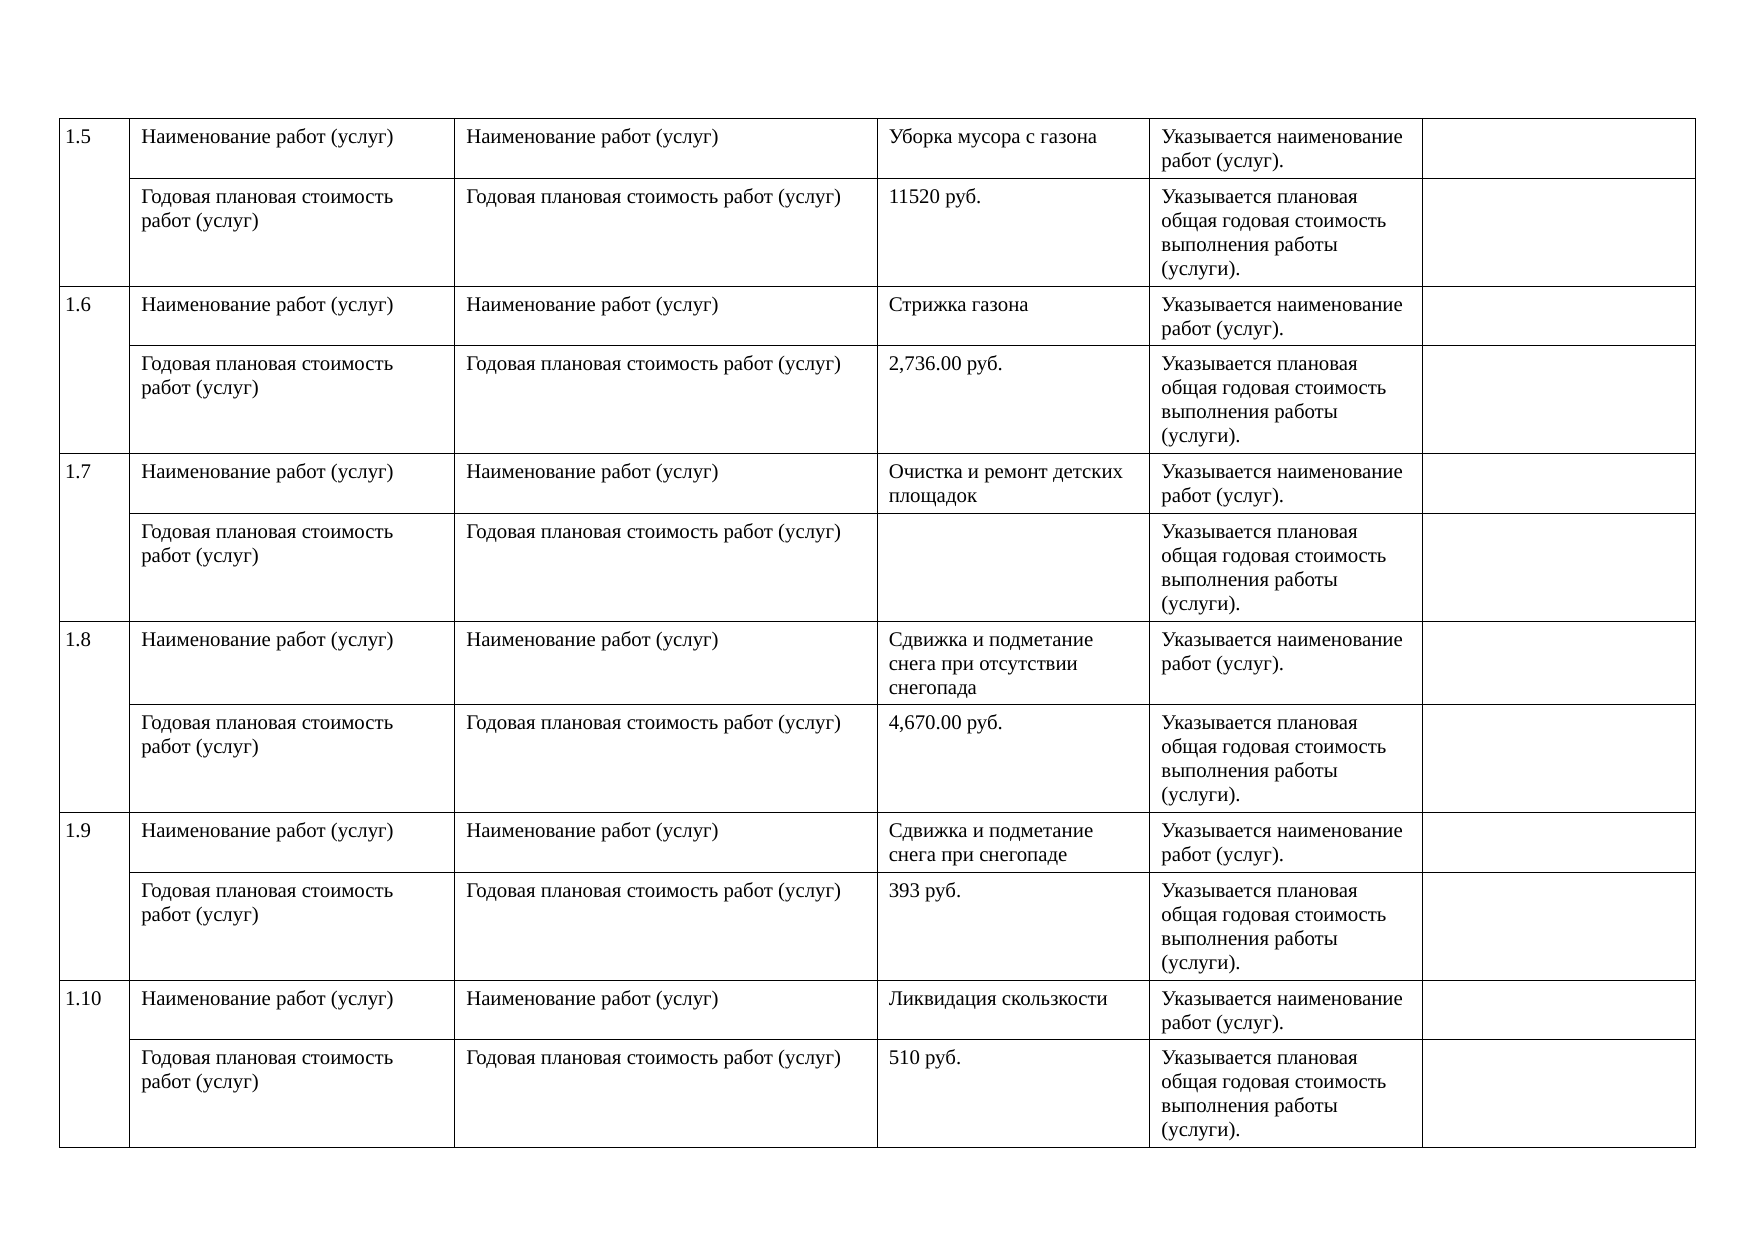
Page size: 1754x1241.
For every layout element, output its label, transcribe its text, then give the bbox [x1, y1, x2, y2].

table_cell Указывается наименование работ (услуг). [1150, 981, 1422, 1039]
table_cell [1423, 179, 1695, 286]
table_cell [1423, 813, 1695, 872]
table_cell Указывается наименование работ (услуг). [1150, 454, 1422, 513]
table_cell Годовая плановая стоимость работ (услуг) [130, 1040, 454, 1147]
table_cell Сдвижка и подметание снега при снегопаде [878, 813, 1149, 872]
table_cell [1423, 705, 1695, 812]
table_cell 1.8 [60, 622, 129, 812]
table_cell [1423, 981, 1695, 1039]
table_cell Наименование работ (услуг) [130, 454, 454, 513]
table_cell [1423, 1040, 1695, 1147]
table_cell Годовая плановая стоимость работ (услуг) [455, 873, 877, 980]
table_cell [878, 514, 1149, 621]
table_cell Указывается плановая общая годовая стоимость выполнения работы (услуги). [1150, 1040, 1422, 1147]
table_cell 11520 руб. [878, 179, 1149, 286]
table_cell Наименование работ (услуг) [130, 622, 454, 704]
table_cell Наименование работ (услуг) [130, 287, 454, 345]
table_cell Наименование работ (услуг) [455, 119, 877, 178]
table_cell Стрижка газона [878, 287, 1149, 345]
table_cell Указывается плановая общая годовая стоимость выполнения работы (услуги). [1150, 514, 1422, 621]
table_cell Годовая плановая стоимость работ (услуг) [455, 705, 877, 812]
table_cell Указывается плановая общая годовая стоимость выполнения работы (услуги). [1150, 346, 1422, 453]
table_cell Указывается наименование работ (услуг). [1150, 813, 1422, 872]
table_cell Годовая плановая стоимость работ (услуг) [130, 705, 454, 812]
table_cell 1.7 [60, 454, 129, 621]
table_cell Наименование работ (услуг) [455, 454, 877, 513]
table_cell 393 руб. [878, 873, 1149, 980]
table_cell Наименование работ (услуг) [455, 287, 877, 345]
table_cell Наименование работ (услуг) [455, 622, 877, 704]
table_cell Указывается наименование работ (услуг). [1150, 287, 1422, 345]
table_cell Указывается плановая общая годовая стоимость выполнения работы (услуги). [1150, 873, 1422, 980]
table_cell Годовая плановая стоимость работ (услуг) [455, 514, 877, 621]
table_cell 1.6 [60, 287, 129, 453]
table_cell Годовая плановая стоимость работ (услуг) [130, 179, 454, 286]
table_cell Годовая плановая стоимость работ (услуг) [455, 1040, 877, 1147]
table_cell Указывается наименование работ (услуг). [1150, 622, 1422, 704]
table_cell Наименование работ (услуг) [130, 119, 454, 178]
table_cell 1.5 [60, 119, 129, 286]
table_cell Годовая плановая стоимость работ (услуг) [455, 179, 877, 286]
table_cell 1.10 [60, 981, 129, 1147]
table_cell [1423, 119, 1695, 178]
table_cell [1423, 287, 1695, 345]
table_cell [1423, 346, 1695, 453]
table_cell 2 736,00 руб. [878, 346, 1149, 453]
table_cell 1.9 [60, 813, 129, 980]
table_cell Сдвижка и подметание снега при отсутствии снегопада [878, 622, 1149, 704]
table_cell Годовая плановая стоимость работ (услуг) [130, 873, 454, 980]
table_cell Наименование работ (услуг) [455, 981, 877, 1039]
table_cell Указывается плановая общая годовая стоимость выполнения работы (услуги). [1150, 179, 1422, 286]
table_cell 4 670,00 руб. [878, 705, 1149, 812]
table_cell [1423, 514, 1695, 621]
table_cell [1423, 873, 1695, 980]
table_cell Очистка и ремонт детских площадок [878, 454, 1149, 513]
table_cell Наименование работ (услуг) [455, 813, 877, 872]
table_cell [1423, 622, 1695, 704]
table_cell Указывается наименование работ (услуг). [1150, 119, 1422, 178]
table_cell [1423, 454, 1695, 513]
table_cell Годовая плановая стоимость работ (услуг) [130, 514, 454, 621]
table_cell Наименование работ (услуг) [130, 813, 454, 872]
table_cell Годовая плановая стоимость работ (услуг) [455, 346, 877, 453]
table_cell Годовая плановая стоимость работ (услуг) [130, 346, 454, 453]
table_cell Наименование работ (услуг) [130, 981, 454, 1039]
table_cell Ликвидация скользкости [878, 981, 1149, 1039]
table_cell Указывается плановая общая годовая стоимость выполнения работы (услуги). [1150, 705, 1422, 812]
table_cell 510 руб. [878, 1040, 1149, 1147]
table_cell Уборка мусора с газона [878, 119, 1149, 178]
